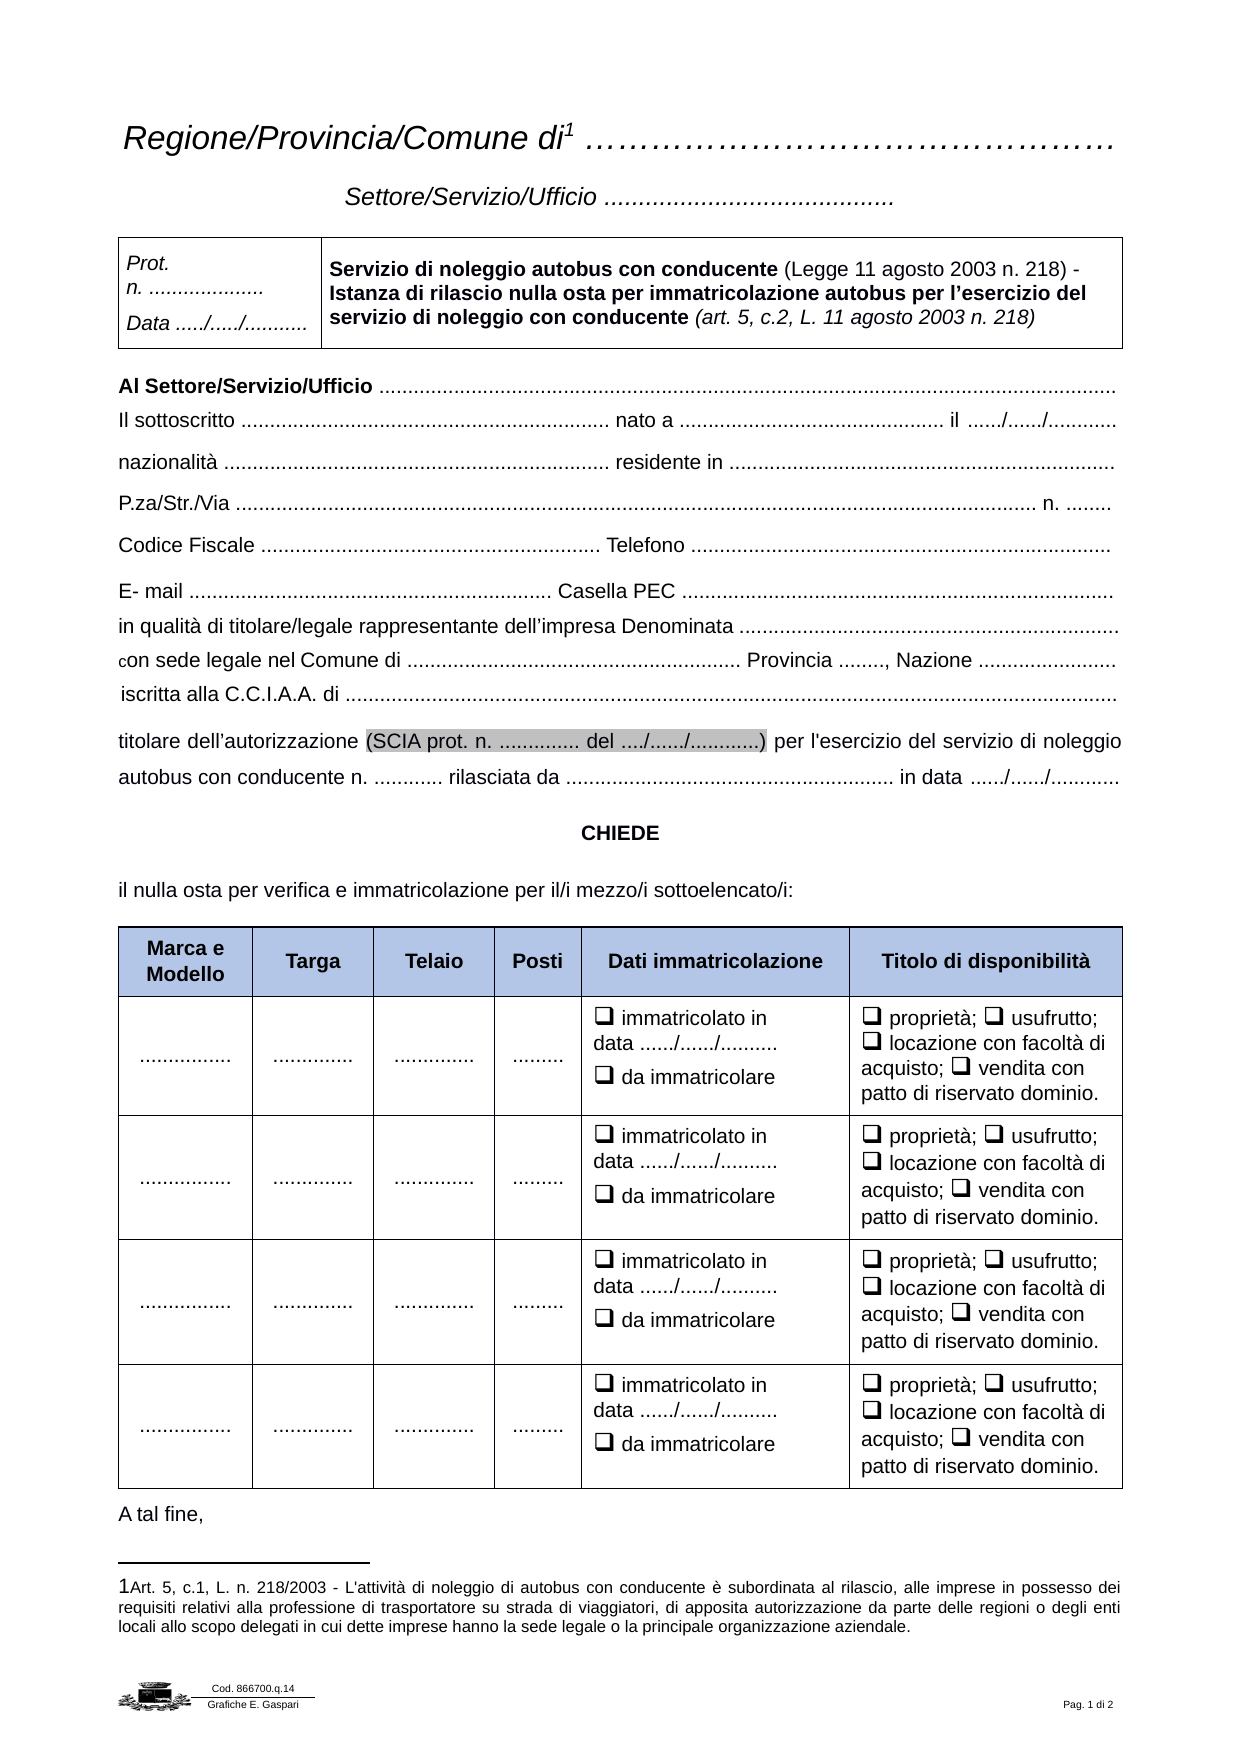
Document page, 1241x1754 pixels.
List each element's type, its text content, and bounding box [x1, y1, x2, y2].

text Regione/Provincia/Comune di ………………………………………… [118, 118, 1122, 157]
table_cell .............. [253, 1116, 373, 1239]
table_header Marca e Modello [119, 928, 252, 996]
text Art. 5, c.1, L. n. 218/2003 - L'attività di noleggio di autobus con conducente è subordinata al rilascio, alle imprese in possesso dei requisiti relativi alla professione di trasportatore su strada di viaggiatori, di apposita autorizzazione da parte delle regioni o degli enti locali allo scopo delegati in cui dette imprese hanno la sede legale o la principale organizzazione aziendale. [118, 1573, 1122, 1636]
table_cell ................ [119, 1365, 252, 1488]
text P.za/Str./Via ........................................................................................................................................... n. ........ [118, 491, 1122, 515]
table_cell  immatricolato in data ....../....../..........  da immatricolare [582, 1240, 849, 1363]
table_header Titolo di disponibilità [850, 928, 1122, 996]
table_header Servizio di noleggio autobus con conducente (Legge 11 agosto 2003 n. 218) - Istanza di rilascio nulla osta per immatricolazione autobus per l’esercizio del servizio di noleggio con conducente (art. 5, c.2, L. 11 agosto 2003 n. 218) [322, 238, 1122, 348]
table_cell .............. [253, 997, 373, 1115]
table_cell .............. [374, 997, 494, 1115]
text A tal fine, [118, 1501, 1122, 1525]
table_cell ......... [495, 997, 581, 1115]
table_cell  proprietà;  usufrutto;  locazione con facoltà di acquisto;  vendita con patto di riservato dominio. [850, 997, 1122, 1115]
table_cell  immatricolato in data ....../....../..........  da immatricolare [582, 1116, 849, 1239]
text iscritta alla C.C.I.A.A. di ...................................................................................................................................... [118, 682, 1122, 706]
table_cell ......... [495, 1116, 581, 1239]
text E- mail ............................................................... Casella PEC ........................................................................... [118, 579, 1122, 603]
text nazionalità ................................................................... residente in ................................................................... [118, 449, 1122, 473]
table_header Telaio [374, 928, 494, 996]
table_cell ................ [119, 997, 252, 1115]
table_header Prot. n. .................... Data ...../...../........... [119, 238, 321, 348]
text titolare dell’autorizzazione (SCIA prot. n. .............. del ..../....../............) per l'esercizio del servizio di noleggio autobus con conducente n. ............ rilasciata da ......................................................... in data ....../....../............ [118, 728, 1122, 788]
table_cell .............. [374, 1116, 494, 1239]
table_header Dati immatricolazione [582, 928, 849, 996]
table_cell ................ [119, 1240, 252, 1363]
table_cell  proprietà;  usufrutto;  locazione con facoltà di acquisto;  vendita con patto di riservato dominio. [850, 1365, 1122, 1488]
table_cell  proprietà;  usufrutto;  locazione con facoltà di acquisto;  vendita con patto di riservato dominio. [850, 1240, 1122, 1363]
table_cell .............. [374, 1240, 494, 1363]
table_cell  immatricolato in data ....../....../..........  da immatricolare [582, 1365, 849, 1488]
table_cell .............. [253, 1240, 373, 1363]
table_header Posti [495, 928, 581, 996]
text con sede legale nel Comune di .......................................................... Provincia ........, Nazione ........................ [118, 648, 1122, 672]
text in qualità di titolare/legale rappresentante dell’impresa Denominata .................................................................. [118, 613, 1122, 637]
text Il sottoscritto ................................................................ nato a .............................................. il ....../....../............ [118, 408, 1122, 432]
table_cell  proprietà;  usufrutto;  locazione con facoltà di acquisto;  vendita con patto di riservato dominio. [850, 1116, 1122, 1239]
text CHIEDE [118, 821, 1122, 845]
table_cell .............. [374, 1365, 494, 1488]
text Al Settore/Servizio/Ufficio ................................................................................................................................ [118, 374, 1122, 398]
table_cell ......... [495, 1365, 581, 1488]
text Codice Fiscale ........................................................... Telefono ......................................................................... [118, 533, 1122, 557]
table_cell  immatricolato in data ....../....../..........  da immatricolare [582, 997, 849, 1115]
table_cell .............. [253, 1365, 373, 1488]
table_header Targa [253, 928, 373, 996]
table_cell ................ [119, 1116, 252, 1239]
table_cell ......... [495, 1240, 581, 1363]
text il nulla osta per verifica e immatricolazione per il/i mezzo/i sottoelencato/i: [118, 878, 1122, 902]
text Settore/Servizio/Ufficio .......................................... [118, 182, 1122, 210]
